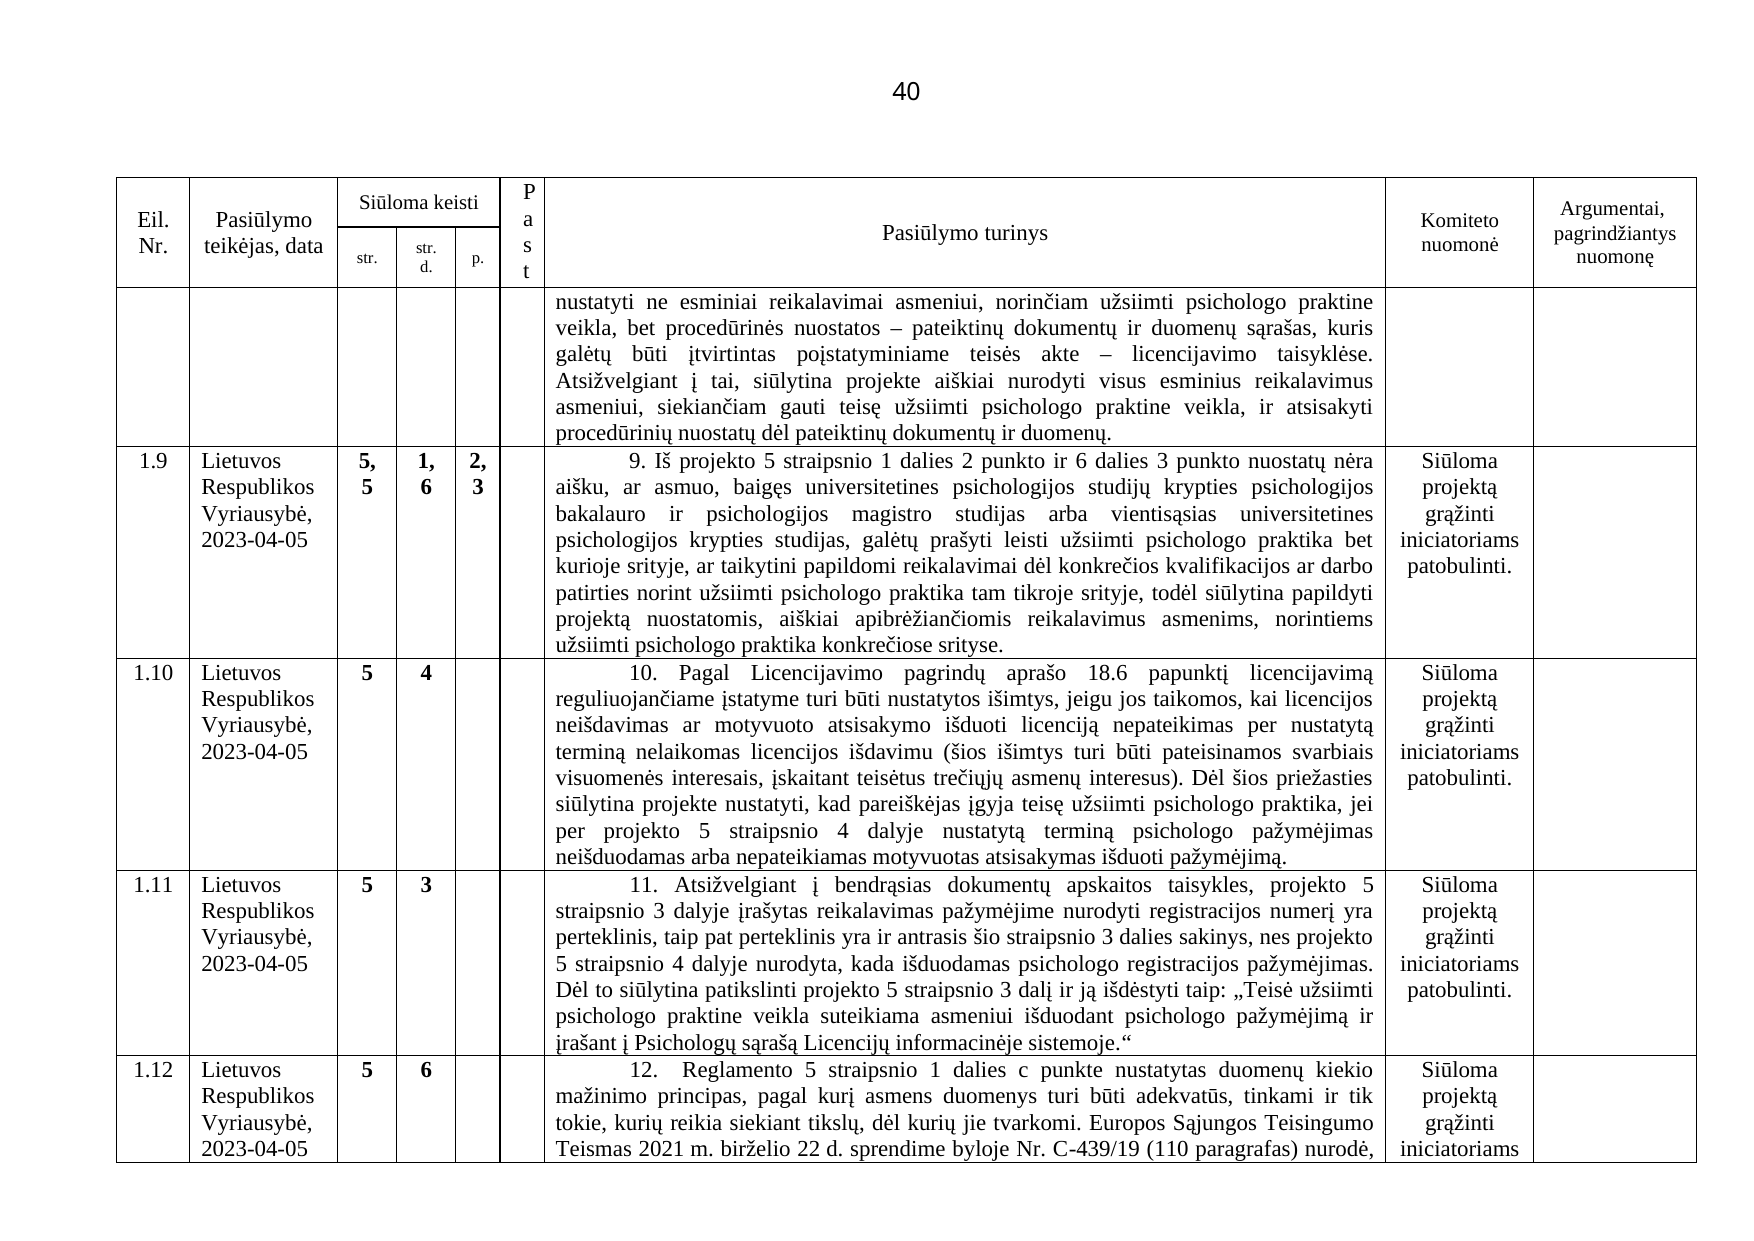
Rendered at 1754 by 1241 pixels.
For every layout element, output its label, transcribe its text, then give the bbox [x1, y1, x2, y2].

table_header Argumentai, pagrindžiantys nuomonę [1534, 178, 1696, 287]
table_cell [1534, 1056, 1696, 1162]
table_cell str. [338, 228, 396, 287]
table_cell 1.9 [117, 447, 189, 658]
table_cell [338, 288, 396, 446]
table_cell [456, 659, 499, 869]
table_cell [1534, 871, 1696, 1055]
table_cell 4 [397, 659, 455, 869]
table_cell [501, 288, 544, 446]
table_cell [1534, 288, 1696, 446]
table_cell [1534, 447, 1696, 658]
table_cell Siūloma projektą grąžinti iniciatoriams patobulinti. [1386, 659, 1533, 869]
table_cell [1386, 288, 1533, 446]
table_cell [1534, 659, 1696, 869]
table_cell 5 [338, 871, 396, 1055]
table_cell [501, 1056, 544, 1162]
table_cell 5, 5 [338, 447, 396, 658]
table_cell [456, 288, 499, 446]
table_cell Lietuvos Respublikos Vyriausybė, 2023-04-05 [190, 871, 337, 1055]
table_cell Lietuvos Respublikos Vyriausybė, 2023-04-05 [190, 447, 337, 658]
table_cell 6 [397, 1056, 455, 1162]
table_cell nustatyti ne esminiai reikalavimai asmeniui, norinčiam užsiimti psichologo praktine veikla, bet procedūrinės nuostatos – pateiktinų dokumentų ir duomenų sąrašas, kuris galėtų būti įtvirtintas poįstatyminiame teisės akte – licencijavimo taisyklėse. Atsižvelgiant į tai, siūlytina projekte aiškiai nurodyti visus esminius reikalavimus asmeniui, siekiančiam gauti teisę užsiimti psichologo praktine veikla, ir atsisakyti procedūrinių nuostatų dėl pateiktinų dokumentų ir duomenų. [545, 288, 1385, 446]
table_header Pasiūlymo teikėjas, data [190, 178, 337, 287]
table_cell Lietuvos Respublikos Vyriausybė, 2023-04-05 [190, 1056, 337, 1162]
table_header Pastabos [501, 178, 544, 287]
table_cell 5 [338, 1056, 396, 1162]
table_cell 5 [338, 659, 396, 869]
table_cell p. [456, 228, 499, 287]
table_cell 11. Atsižvelgiant į bendrąsias dokumentų apskaitos taisykles, projekto 5 straipsnio 3 dalyje įrašytas reikalavimas pažymėjime nurodyti registracijos numerį yra perteklinis, taip pat perteklinis yra ir antrasis šio straipsnio 3 dalies sakinys, nes projekto 5 straipsnio 4 dalyje nurodyta, kada išduodamas psichologo registracijos pažymėjimas. Dėl to siūlytina patikslinti projekto 5 straipsnio 3 dalį ir ją išdėstyti taip: „Teisė užsiimti psichologo praktine veikla suteikiama asmeniui išduodant psichologo pažymėjimą ir įrašant į Psichologų sąrašą Licencijų informacinėje sistemoje.“ [545, 871, 1385, 1055]
table_cell 3 [397, 871, 455, 1055]
table_cell 10. Pagal Licencijavimo pagrindų aprašo 18.6 papunktį licencijavimą reguliuojančiame įstatyme turi būti nustatytos išimtys, jeigu jos taikomos, kai licencijos neišdavimas ar motyvuoto atsisakymo išduoti licenciją nepateikimas per nustatytą terminą nelaikomas licencijos išdavimu (šios išimtys turi būti pateisinamos svarbiais visuomenės interesais, įskaitant teisėtus trečiųjų asmenų interesus). Dėl šios priežasties siūlytina projekte nustatyti, kad pareiškėjas įgyja teisę užsiimti psichologo praktika, jei per projekto 5 straipsnio 4 dalyje nustatytą terminą psichologo pažymėjimas neišduodamas arba nepateikiamas motyvuotas atsisakymas išduoti pažymėjimą. [545, 659, 1385, 869]
table_cell [397, 288, 455, 446]
table_header Eil. Nr. [117, 178, 189, 287]
table_cell Siūloma projektą grąžinti iniciatoriams [1386, 1056, 1533, 1162]
table_cell str. d. [397, 228, 455, 287]
table_header Pasiūlymo turinys [545, 178, 1385, 287]
table_cell [190, 288, 337, 446]
table_cell 1.12 [117, 1056, 189, 1162]
table_cell Siūloma projektą grąžinti iniciatoriams patobulinti. [1386, 447, 1533, 658]
table_cell 1, 6 [397, 447, 455, 658]
table_cell Siūloma projektą grąžinti iniciatoriams patobulinti. [1386, 871, 1533, 1055]
table_cell 12. Reglamento 5 straipsnio 1 dalies c punkte nustatytas duomenų kiekio mažinimo principas, pagal kurį asmens duomenys turi būti adekvatūs, tinkami ir tik tokie, kurių reikia siekiant tikslų, dėl kurių jie tvarkomi. Europos Sąjungos Teisingumo Teismas 2021 m. birželio 22 d. sprendime byloje Nr. C‑439/19 (110 paragrafas) nurodė, [545, 1056, 1385, 1162]
table_cell [117, 288, 189, 446]
table_cell 2, 3 [456, 447, 499, 658]
table_header Siūloma keisti [338, 178, 499, 226]
table_header Komiteto nuomonė [1386, 178, 1533, 287]
table_cell [456, 1056, 499, 1162]
table_cell [501, 871, 544, 1055]
table_cell 1.10 [117, 659, 189, 869]
table_cell 9. Iš projekto 5 straipsnio 1 dalies 2 punkto ir 6 dalies 3 punkto nuostatų nėra aišku, ar asmuo, baigęs universitetines psichologijos studijų krypties psichologijos bakalauro ir psichologijos magistro studijas arba vientisąsias universitetines psichologijos krypties studijas, galėtų prašyti leisti užsiimti psichologo praktika bet kurioje srityje, ar taikytini papildomi reikalavimai dėl konkrečios kvalifikacijos ar darbo patirties norint užsiimti psichologo praktika tam tikroje srityje, todėl siūlytina papildyti projektą nuostatomis, aiškiai apibrėžiančiomis reikalavimus asmenims, norintiems užsiimti psichologo praktika konkrečiose srityse. [545, 447, 1385, 658]
table_cell [456, 871, 499, 1055]
table_cell [501, 447, 544, 658]
table_cell 1.11 [117, 871, 189, 1055]
table_cell Lietuvos Respublikos Vyriausybė, 2023-04-05 [190, 659, 337, 869]
table_cell [501, 659, 544, 869]
